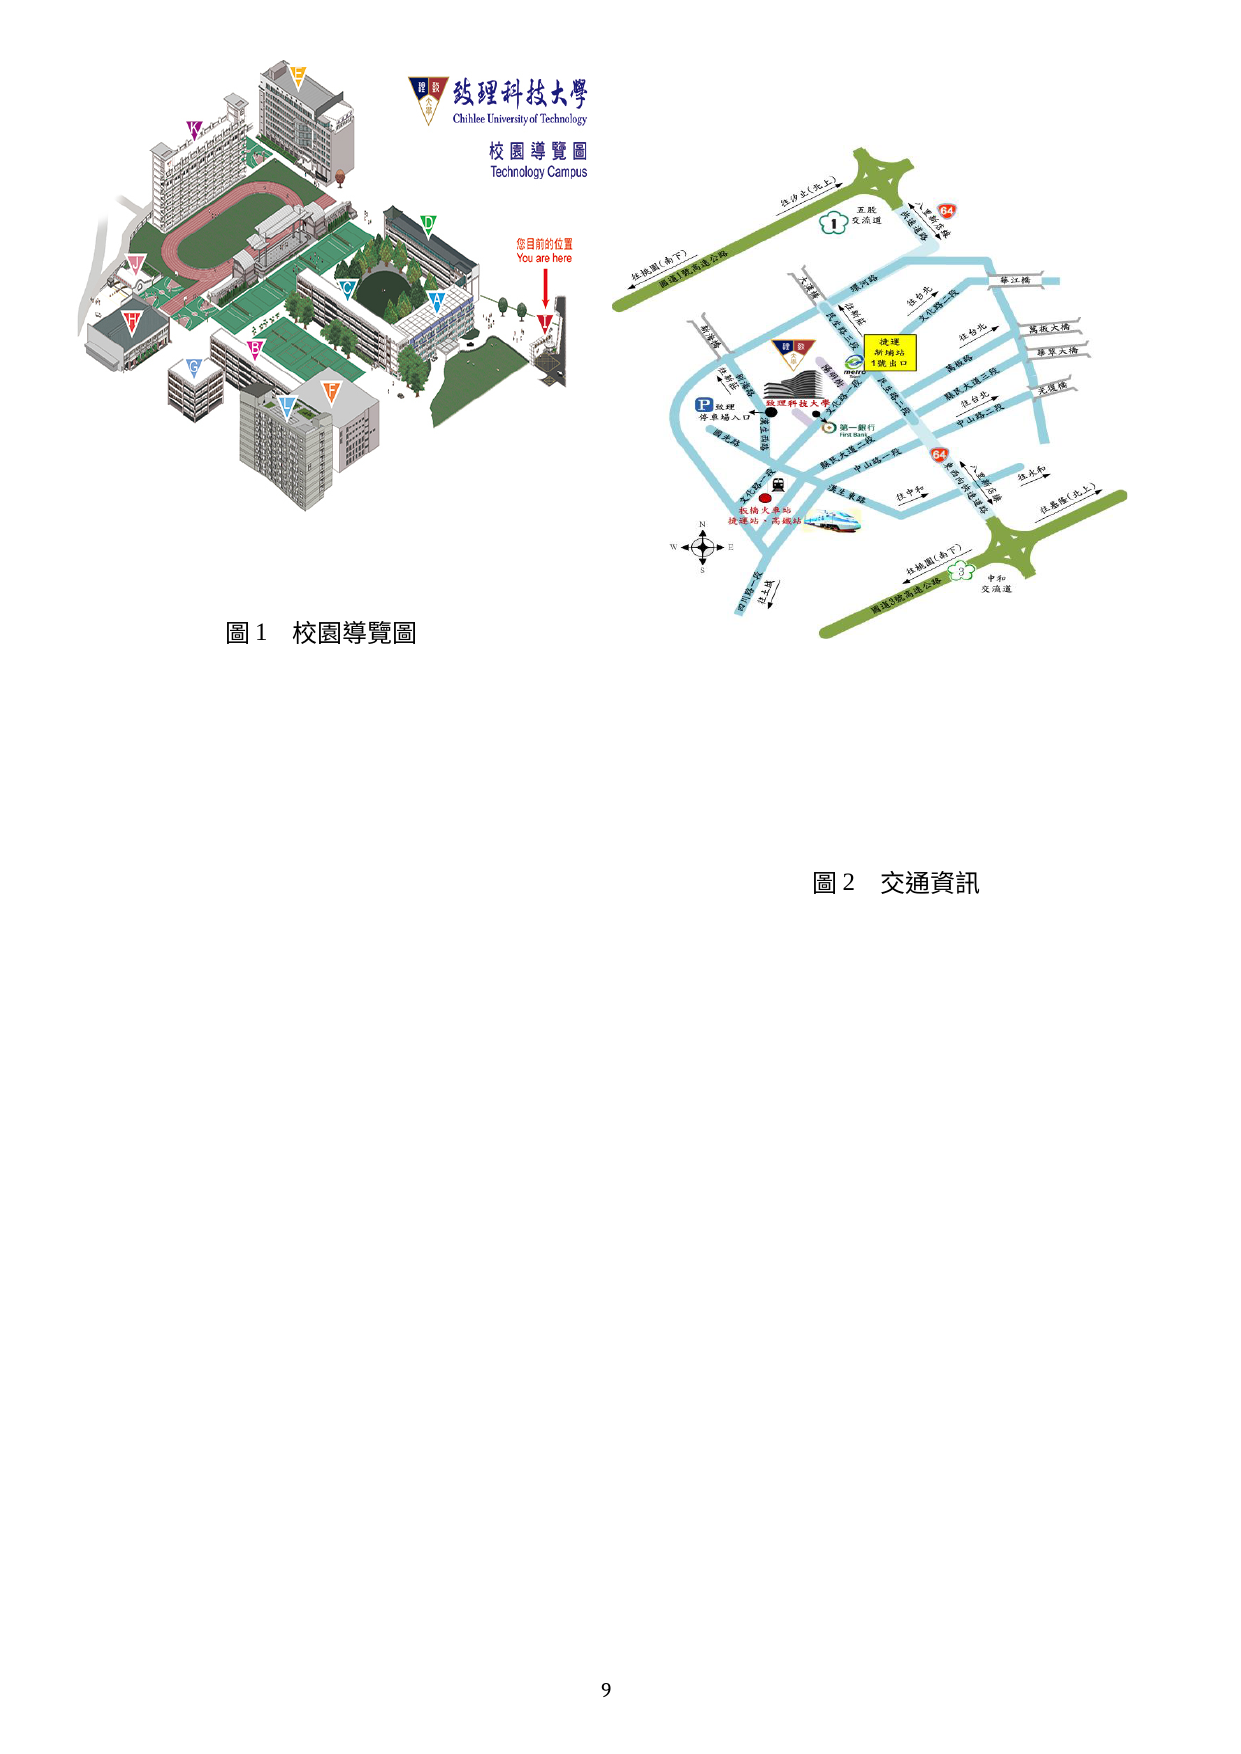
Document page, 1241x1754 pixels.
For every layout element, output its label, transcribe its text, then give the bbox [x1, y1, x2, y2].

text 圖2 交通資訊 [75, 839, 1137, 902]
text 圖1 校園導覽圖 [75, 589, 1137, 652]
